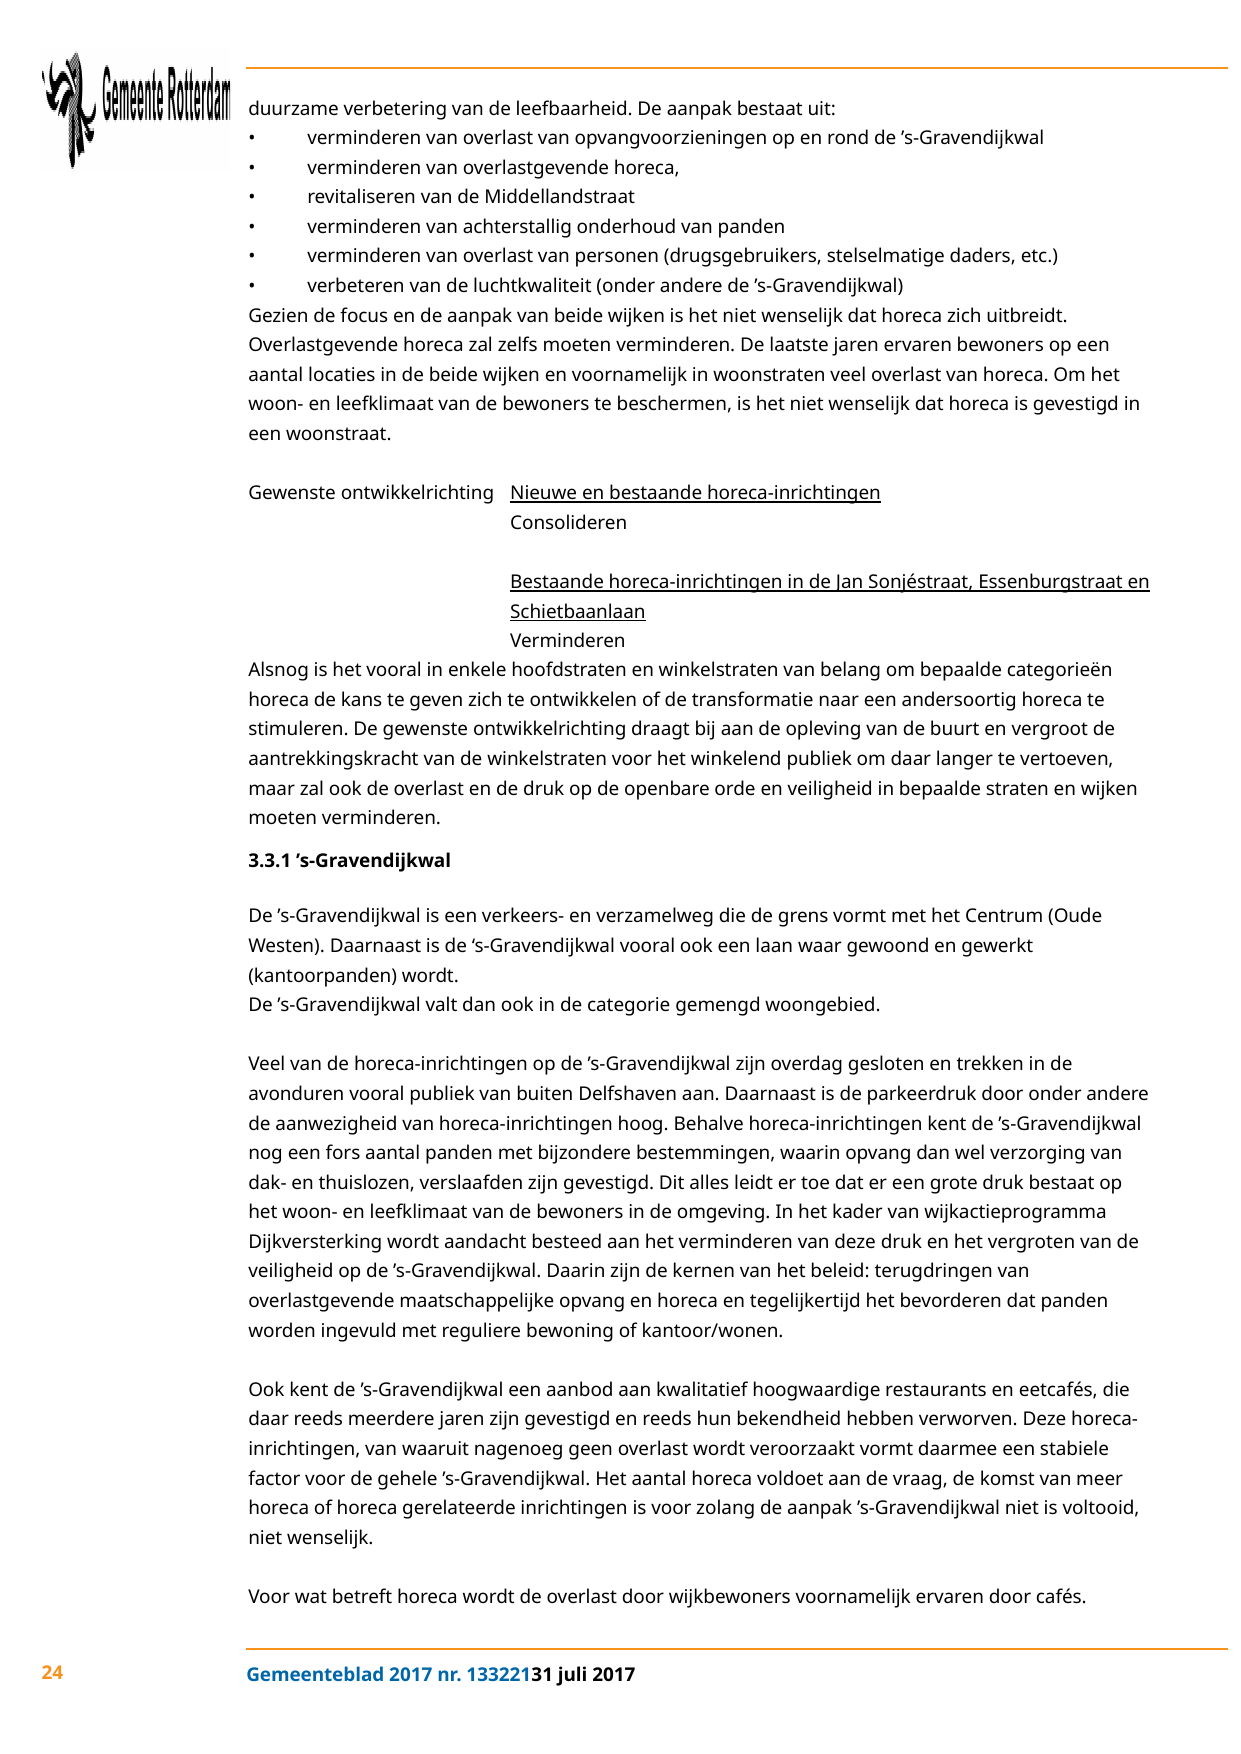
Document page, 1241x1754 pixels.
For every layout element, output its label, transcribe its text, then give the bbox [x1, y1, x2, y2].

text Alsnog is het vooral in enkele hoofdstraten en winkelstraten van belang om bepaalde categorieën horeca de kans te geven zich te ontwikkelen of de transformatie naar een andersoortig horeca te stimuleren. De gewenste ontwikkelrichting draagt bij aan de opleving van de buurt en vergroot de aantrekkingskracht van de winkelstraten voor het winkelend publiek om daar langer te vertoeven, maar zal ook de overlast en de druk op de openbare orde en veiligheid in bepaalde straten en wijken moeten verminderen. [248, 656, 1152, 830]
picture [41, 47, 231, 172]
table_header Nieuwe en bestaande horeca-inrichtingen Consolideren Bestaande horeca-inrichtingen in de Jan Sonjéstraat, Essenburgstraat en Schietbaanlaan Verminderen [510, 480, 1152, 653]
list verminderen van achterstallig onderhoud van panden [248, 213, 1152, 239]
text 3.3.1 ’s-Gravendijkwal [248, 847, 1152, 873]
table_header Gewenste ontwikkelrichting [248, 480, 510, 653]
text De ’s-Gravendijkwal valt dan ook in de categorie gemengd woongebied. [248, 991, 1152, 1017]
list verminderen van overlastgevende horeca, [248, 154, 1152, 180]
list verminderen van overlast van personen (drugsgebruikers, stelselmatige daders, etc.) [248, 243, 1152, 268]
text Gezien de focus en de aanpak van beide wijken is het niet wenselijk dat horeca zich uitbreidt. Overlastgevende horeca zal zelfs moeten verminderen. De laatste jaren ervaren bewoners op een aantal locaties in de beide wijken en voornamelijk in woonstraten veel overlast van horeca. Om het woon- en leefklimaat van de bewoners te beschermen, is het niet wenselijk dat horeca is gevestigd in een woonstraat. [248, 302, 1152, 446]
list verminderen van overlast van opvangvoorzieningen op en rond de ’s-Gravendijkwal [248, 124, 1152, 150]
text Veel van de horeca-inrichtingen op de ’s-Gravendijkwal zijn overdag gesloten en trekken in de avonduren vooral publiek van buiten Delfshaven aan. Daarnaast is de parkeerdruk door onder andere de aanwezigheid van horeca-inrichtingen hoog. Behalve horeca-inrichtingen kent de ’s-Gravendijkwal nog een fors aantal panden met bijzondere bestemmingen, waarin opvang dan wel verzorging van dak- en thuislozen, verslaafden zijn gevestigd. Dit alles leidt er toe dat er een grote druk bestaat op het woon- en leefklimaat van de bewoners in de omgeving. In het kader van wijkactieprogramma Dijkversterking wordt aandacht besteed aan het verminderen van deze druk en het vergroten van de veiligheid op de ’s-Gravendijkwal. Daarin zijn de kernen van het beleid: terugdringen van overlastgevende maatschappelijke opvang en horeca en tegelijkertijd het bevorderen dat panden worden ingevuld met reguliere bewoning of kantoor/wonen. [248, 1051, 1152, 1343]
text Voor wat betreft horeca wordt de overlast door wijkbewoners voornamelijk ervaren door cafés. [248, 1583, 1152, 1609]
list verbeteren van de luchtkwaliteit (onder andere de ’s-Gravendijkwal) [248, 272, 1152, 298]
list revitaliseren van de Middellandstraat [248, 183, 1152, 209]
text Ook kent de ’s-Gravendijkwal een aanbod aan kwalitatief hoogwaardige restaurants en eetcafés, die daar reeds meerdere jaren zijn gevestigd en reeds hun bekendheid hebben verworven. Deze horeca-inrichtingen, van waaruit nagenoeg geen overlast wordt veroorzaakt vormt daarmee een stabiele factor voor de gehele ’s-Gravendijkwal. Het aantal horeca voldoet aan de vraag, de komst van meer horeca of horeca gerelateerde inrichtingen is voor zolang de aanpak ’s-Gravendijkwal niet is voltooid, niet wenselijk. [248, 1376, 1152, 1550]
text duurzame verbetering van de leefbaarheid. De aanpak bestaat uit: [248, 95, 1152, 121]
text De ’s-Gravendijkwal is een verkeers- en verzamelweg die de grens vormt met het Centrum (Oude Westen). Daarnaast is de ‘s-Gravendijkwal vooral ook een laan waar gewoond en gewerkt (kantoorpanden) wordt. [248, 903, 1152, 988]
